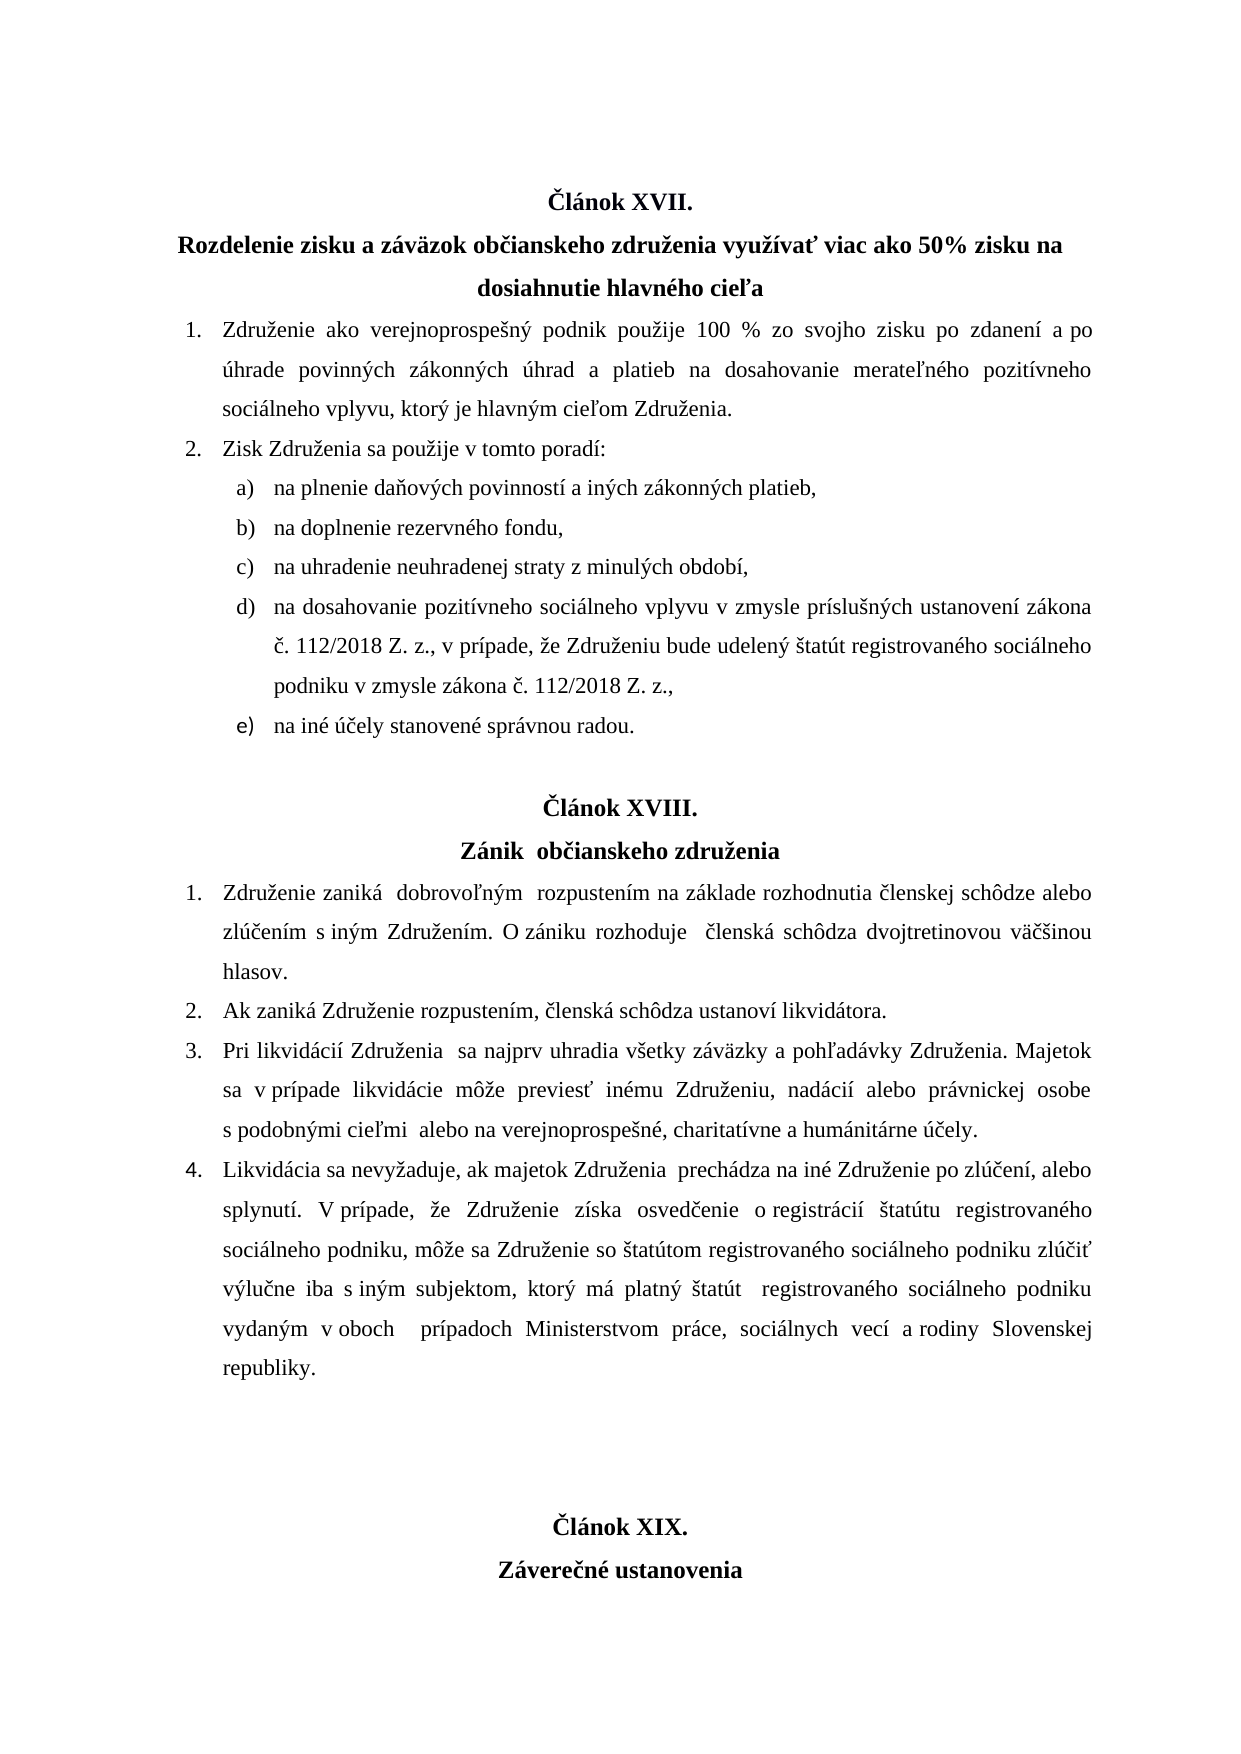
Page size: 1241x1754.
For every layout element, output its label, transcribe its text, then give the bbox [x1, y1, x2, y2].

list na dosahovanie pozitívneho sociálneho vplyvu v zmysle príslušných ustanovení zákona č. 112/2018 Z. z., v prípade, že Združeniu bude udelený štatút registrovaného sociálneho podniku v zmysle zákona č. 112/2018 Z. z., [236, 593, 1093, 698]
list Združenie ako verejnoprospešný podnik použije 100 % zo svojho zisku po zdanení a po úhrade povinných zákonných úhrad a platieb na dosahovanie merateľného pozitívneho sociálneho vplyvu, ktorý je hlavným cieľom Združenia. [185, 316, 1093, 422]
text Zánik občianskeho združenia [148, 836, 1093, 864]
list Zisk Združenia sa použije v tomto poradí: [185, 435, 1093, 461]
text Článok XVII. [148, 187, 1093, 216]
list na plnenie daňových povinností a iných zákonných platieb, [236, 474, 1093, 501]
list Pri likvidácií Združenia sa najprv uhradia všetky záväzky a pohľadávky Združenia. Majetok sa v prípade likvidácie môže previesť inému Združeniu, nadácií alebo právnickej osobe s podobnými cieľmi alebo na verejnoprospešné, charitatívne a humánitárne účely. [185, 1037, 1093, 1142]
list na uhradenie neuhradenej straty z minulých období, [236, 553, 1093, 580]
list na iné účely stanovené správnou radou. [236, 711, 1093, 739]
list na doplnenie rezervného fondu, [236, 514, 1093, 540]
text Článok XVIII. [148, 793, 1093, 821]
list Združenie zaniká dobrovoľným rozpustením na základe rozhodnutia členskej schôdze alebo zlúčením s iným Združením. O zániku rozhoduje členská schôdza dvojtretinovou väčšinou hlasov. [185, 879, 1093, 984]
text Rozdelenie zisku a záväzok občianskeho združenia využívať viac ako 50% zisku na dosiahnutie hlavného cieľa [148, 230, 1093, 302]
list Likvidácia sa nevyžaduje, ak majetok Združenia prechádza na iné Združenie po zlúčení, alebo splynutí. V prípade, že Združenie získa osvedčenie o registrácií štatútu registrovaného sociálneho podniku, môže sa Združenie so štatútom registrovaného sociálneho podniku zlúčiť výlučne iba s iným subjektom, ktorý má platný štatút registrovaného sociálneho podniku vydaným v oboch prípadoch Ministerstvom práce, sociálnych vecí a rodiny Slovenskej republiky. [185, 1155, 1093, 1381]
text Článok XIX. [148, 1512, 1093, 1541]
text Záverečné ustanovenia [148, 1555, 1093, 1584]
list Ak zaniká Združenie rozpustením, členská schôdza ustanoví likvidátora. [185, 997, 1093, 1024]
